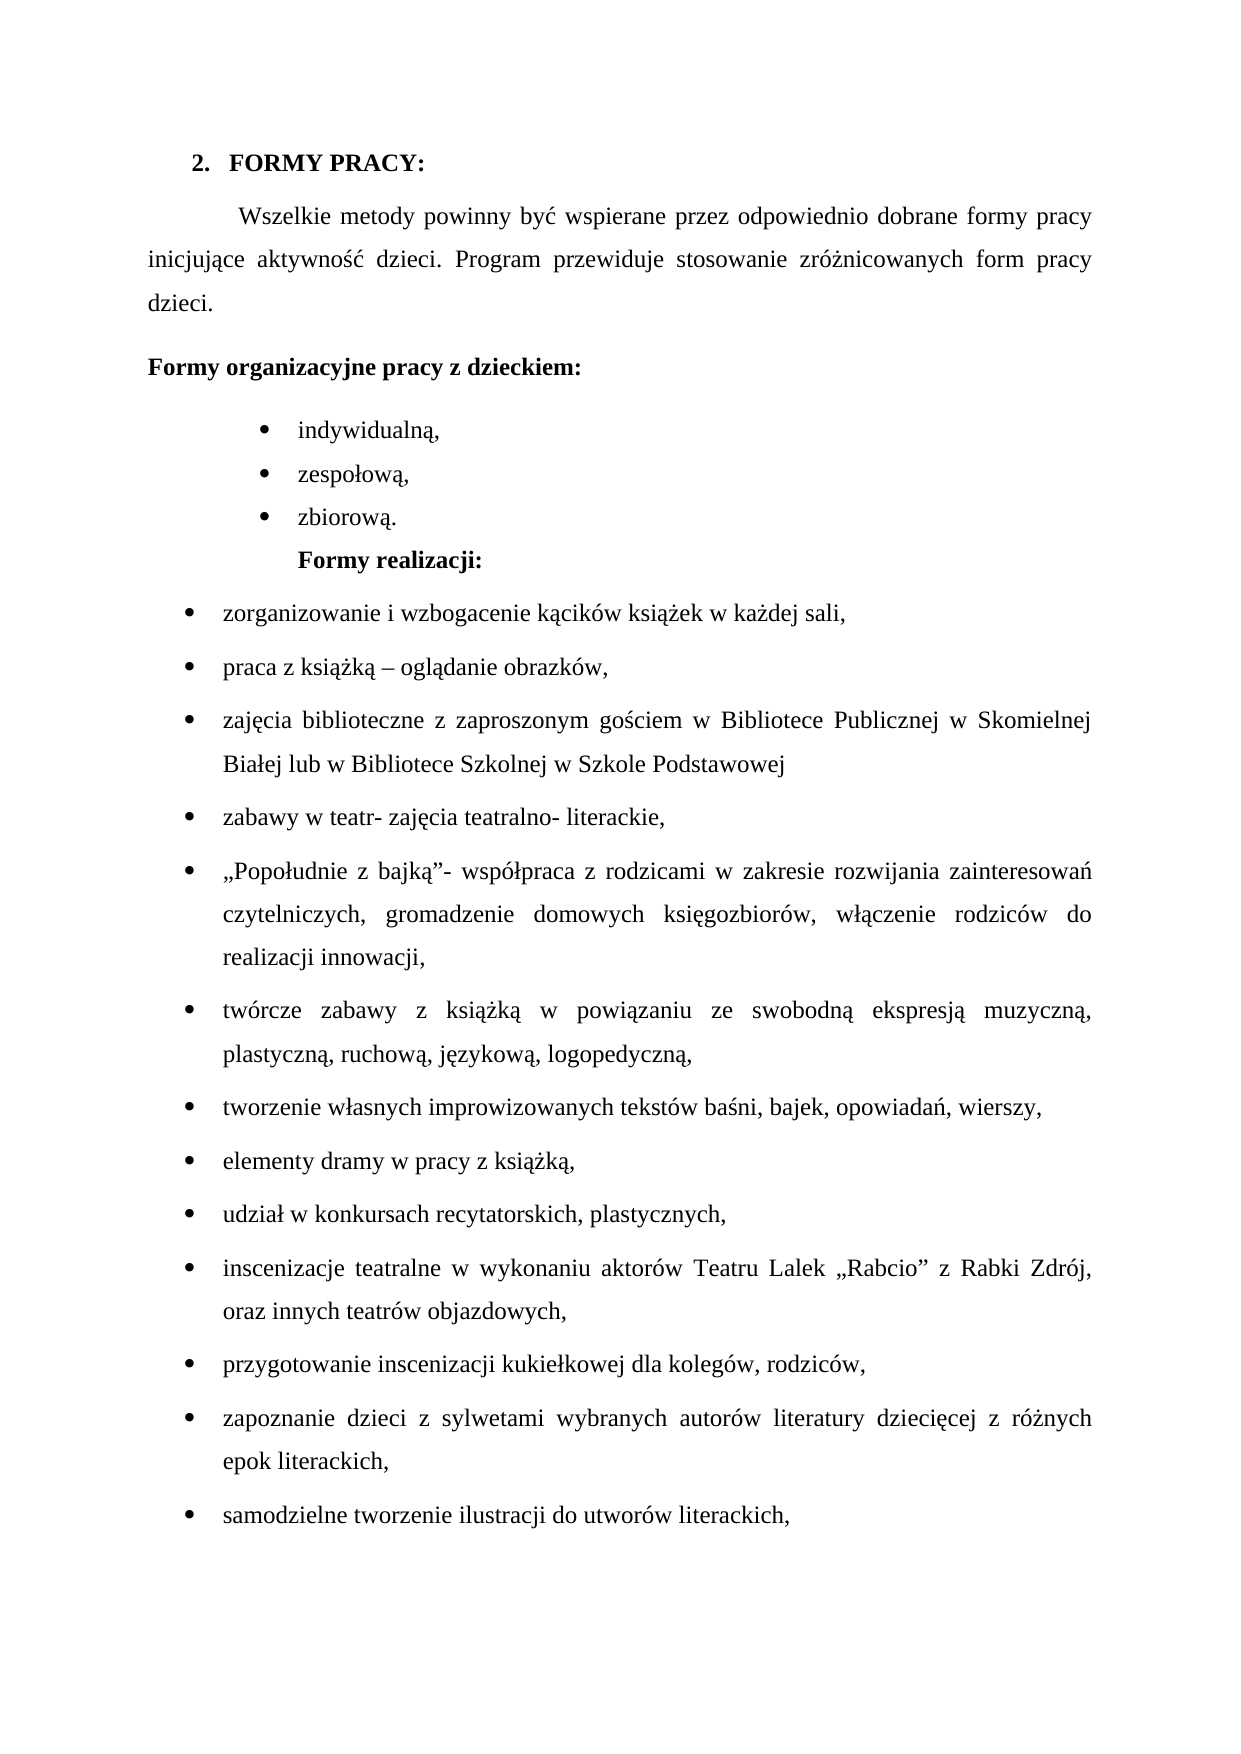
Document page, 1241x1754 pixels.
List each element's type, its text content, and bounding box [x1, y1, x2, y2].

list praca z książką – oglądanie obrazków, [185, 652, 1093, 681]
text Wszelkie metody powinny być wspierane przez odpowiednio dobrane formy pracy inicjujące aktywność dzieci. Program przewiduje stosowanie zróżnicowanych form pracy dzieci. [148, 201, 1093, 316]
list „Popołudnie z bajką”- współpraca z rodzicami w zakresie rozwijania zainteresowań czytelniczych, gromadzenie domowych księgozbiorów, włączenie rodziców do realizacji innowacji, [185, 856, 1093, 971]
list udział w konkursach recytatorskich, plastycznych, [185, 1199, 1093, 1228]
list elementy dramy w pracy z książką, [185, 1146, 1093, 1174]
text Formy organizacyjne pracy z dzieckiem: [148, 352, 1093, 380]
list Formy realizacji: [298, 545, 1093, 574]
list tworzenie własnych improwizowanych tekstów baśni, bajek, opowiadań, wierszy, [185, 1092, 1093, 1121]
text 2. FORMY PRACY: [148, 148, 1093, 176]
list zespołową, [260, 459, 1093, 487]
list twórcze zabawy z książką w powiązaniu ze swobodną ekspresją muzyczną, plastyczną, ruchową, językową, logopedyczną, [185, 996, 1093, 1067]
list zabawy w teatr- zajęcia teatralno- literackie, [185, 802, 1093, 831]
list inscenizacje teatralne w wykonaniu aktorów Teatru Lalek „Rabcio” z Rabki Zdrój, oraz innych teatrów objazdowych, [185, 1253, 1093, 1325]
list przygotowanie inscenizacji kukiełkowej dla kolegów, rodziców, [185, 1349, 1093, 1378]
list indywidualną, [260, 416, 1093, 444]
list zapoznanie dzieci z sylwetami wybranych autorów literatury dziecięcej z różnych epok literackich, [185, 1403, 1093, 1475]
list samodzielne tworzenie ilustracji do utworów literackich, [185, 1500, 1093, 1528]
list zorganizowanie i wzbogacenie kącików książek w każdej sali, [185, 598, 1093, 627]
list zbiorową. [260, 502, 1093, 531]
list zajęcia biblioteczne z zaproszonym gościem w Bibliotece Publicznej w Skomielnej Białej lub w Bibliotece Szkolnej w Szkole Podstawowej [185, 706, 1093, 777]
